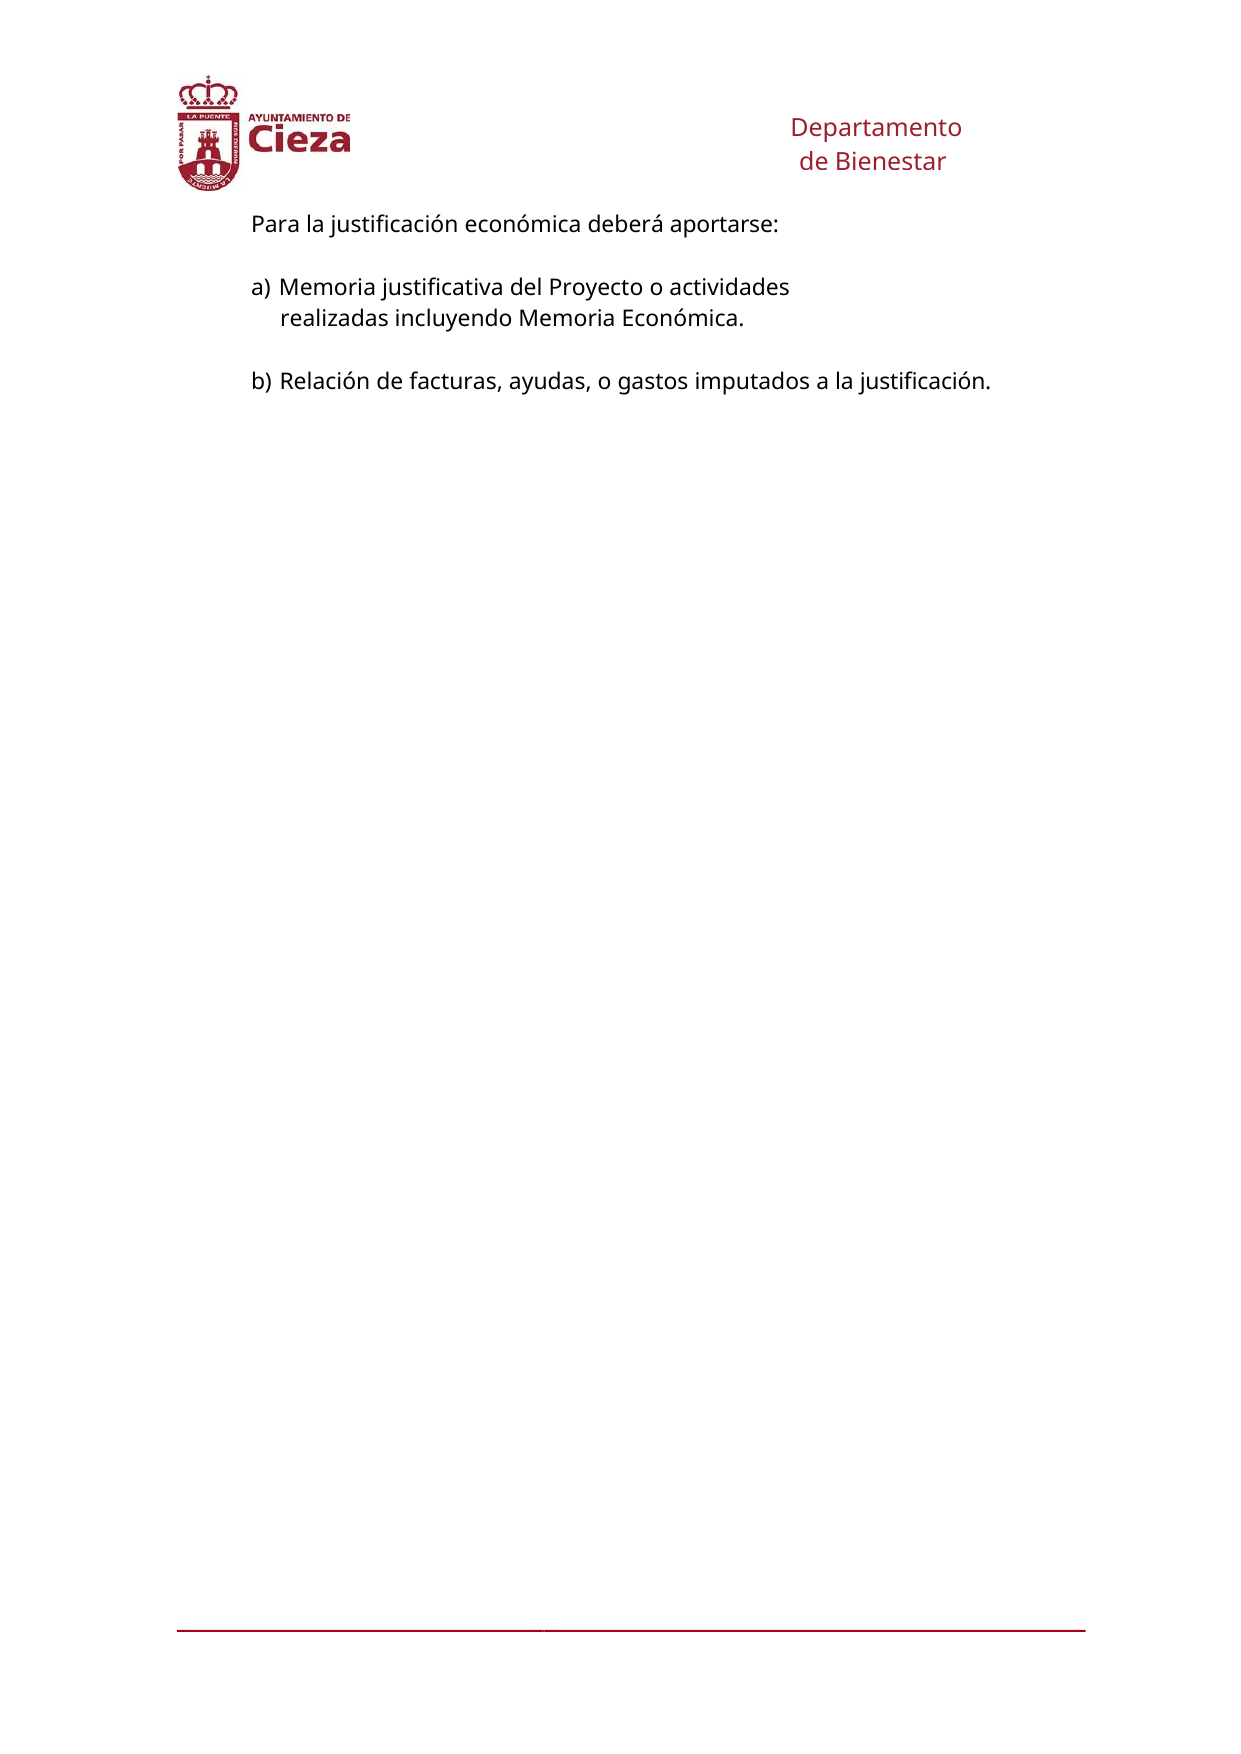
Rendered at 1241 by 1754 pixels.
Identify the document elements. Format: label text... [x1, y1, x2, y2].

list Memoria justificativa del Proyecto o actividades realizadas incluyendo Memoria Económica. [251, 271, 864, 333]
list Relación de facturas, ayudas, o gastos imputados a la justificación. [251, 365, 1076, 396]
picture [177, 74, 351, 191]
text Para la justificación económica deberá aportarse: [251, 208, 1076, 239]
